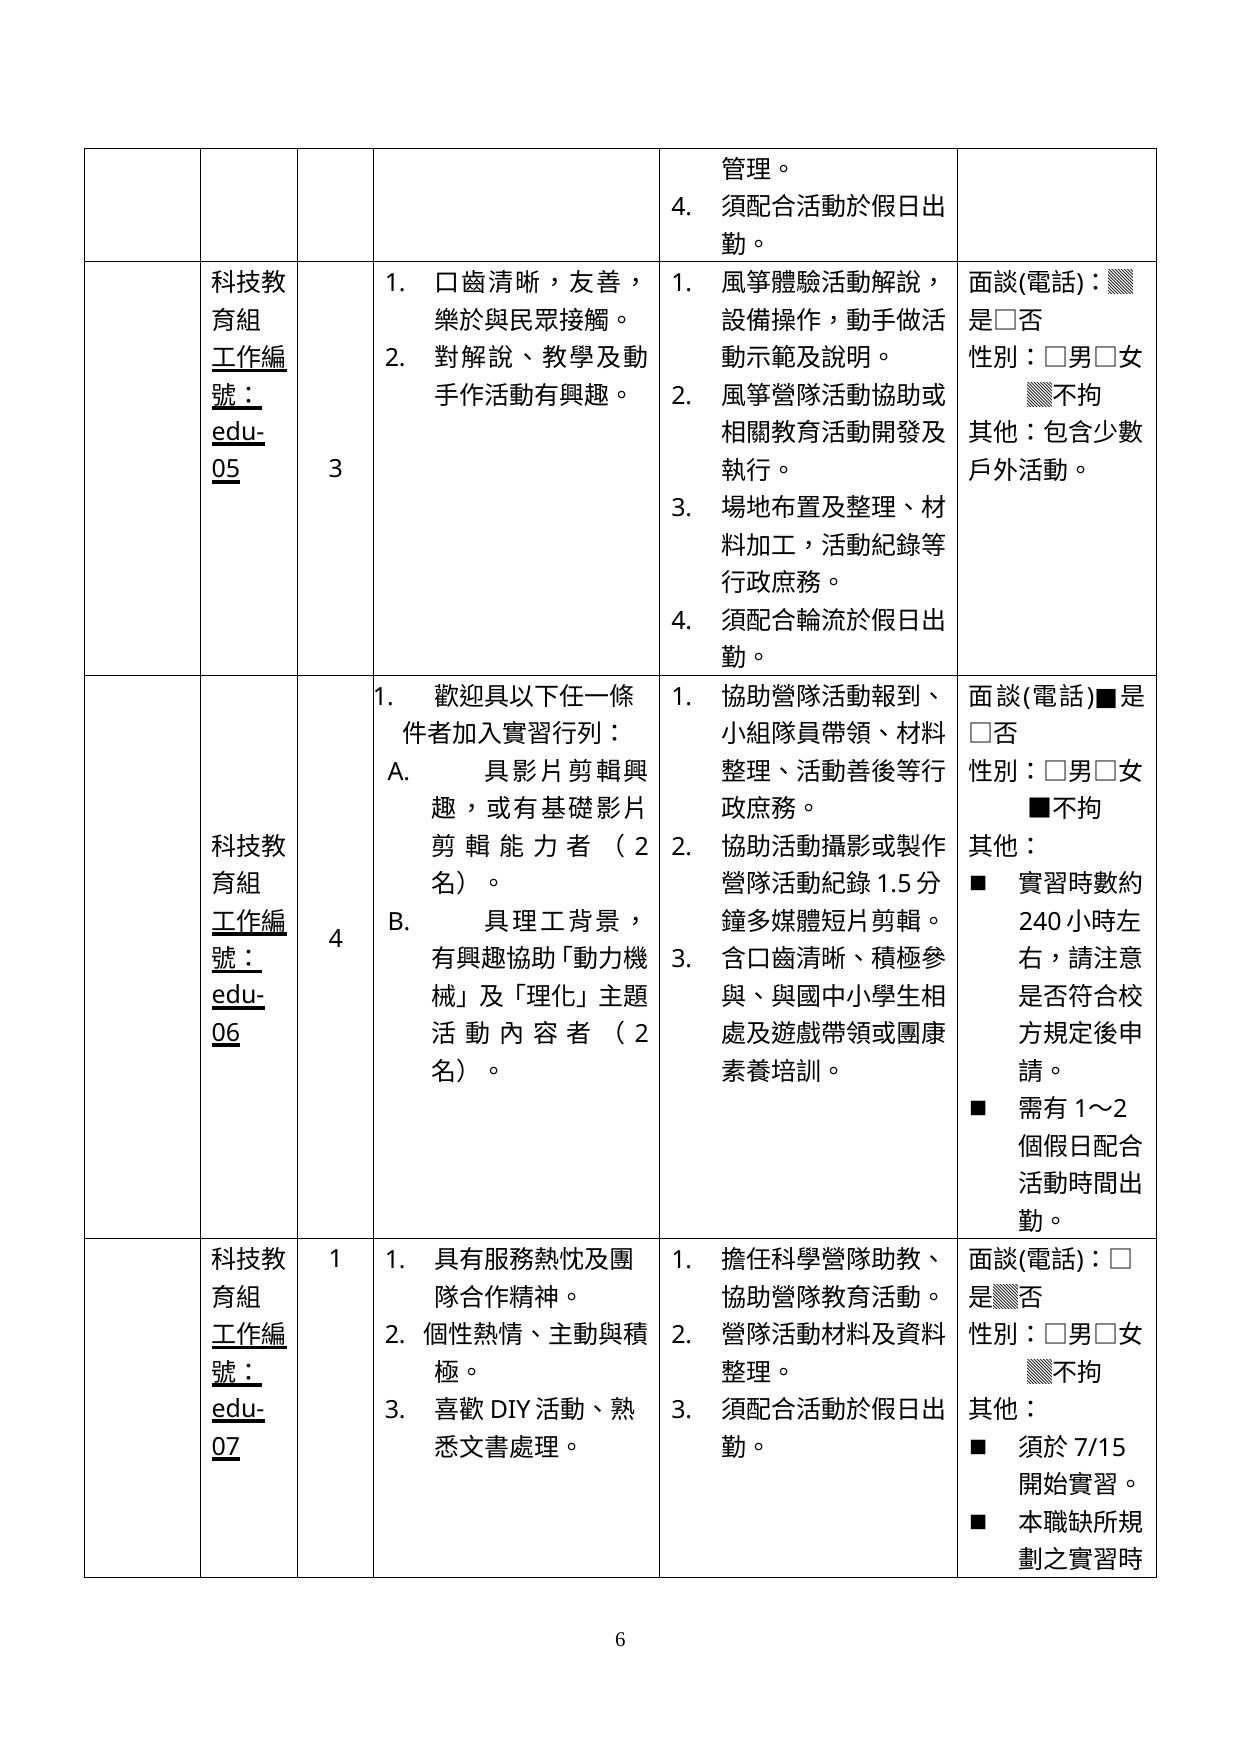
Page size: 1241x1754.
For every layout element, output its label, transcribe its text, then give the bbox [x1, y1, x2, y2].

table_cell 3 [298, 262, 373, 674]
table_cell 歡迎具以下任一條件者加入實習行列： 具影片剪輯興趣，或有基礎影片剪輯能力者（2名）。 具理工背景，有興趣協助「動力機械」及「理化」主題活動內容者（2名）。 [374, 676, 659, 1238]
table_cell 1 [298, 1239, 373, 1577]
table_cell [85, 262, 200, 674]
table_cell 科技教育組 工作編號：edu-06 [201, 676, 297, 1238]
table_cell 4 [298, 676, 373, 1238]
table_cell 協助營隊活動報到、小組隊員帶領、材料整理、活動善後等行政庶務。 協助活動攝影或製作營隊活動紀錄1.5分鐘多媒體短片剪輯。 含口齒清晰、積極參與、與國中小學生相處及遊戲帶領或團康素養培訓。 [660, 676, 957, 1238]
table_cell 具有服務熱忱及團隊合作精神。 個性熱情、主動與積極。 喜歡DIY活動、熟悉文書處理。 [374, 1239, 659, 1577]
table_cell 面談(電話)■是□否 性別：□男□女■不拘 其他： 實習時數約240小時左右，請注意是否符合校方規定後申請。 需有1～2個假日配合活動時間出勤。 [958, 676, 1156, 1238]
table_cell 口齒清晰，友善，樂於與民眾接觸。 對解說、教學及動手作活動有興趣。 [374, 262, 659, 674]
table_cell [85, 149, 200, 261]
table_cell [85, 1239, 200, 1577]
table_cell 進行科學動畫製作，包含如播放、暫停或動作按鈕、透視或機構等科學原理說明所需教學動畫(由科工館提供範例及主題，每段不超過1分鐘)。 整合動畫、影片及文案並製作動畫簡報(由科工館提供範例及主題)。 營隊活動材料及設備管理。 須配合活動於假日出勤。 [660, 149, 957, 261]
table_cell 科技教育組 工作編號：edu-07 [201, 1239, 297, 1577]
table_cell 風箏體驗活動解說，設備操作，動手做活動示範及說明。 風箏營隊活動協助或相關教育活動開發及執行。 場地布置及整理、材料加工，活動紀錄等行政庶務。 須配合輪流於假日出勤。 [660, 262, 957, 674]
table_cell 面談(電話)：▓是□否 性別：□男□女▓不拘 其他：包含少數戶外活動。 [958, 262, 1156, 674]
table_cell [298, 149, 373, 261]
table_cell 擔任科學營隊助教、協助營隊教育活動。 營隊活動材料及資料整理。 須配合活動於假日出勤。 [660, 1239, 957, 1577]
table_cell [85, 676, 200, 1238]
table_cell [201, 149, 297, 261]
table_cell [374, 149, 659, 261]
table_cell 面談(電話)：□是▓否 性別：□男□女▓不拘 其他： 須於7/15開始實習。 本職缺所規劃之實習時數不超過210小時，請注意是否符合校方規定後申請。 [958, 1239, 1156, 1577]
table_cell [958, 149, 1156, 261]
table_cell 科技教育組 工作編號：edu-05 [201, 262, 297, 674]
